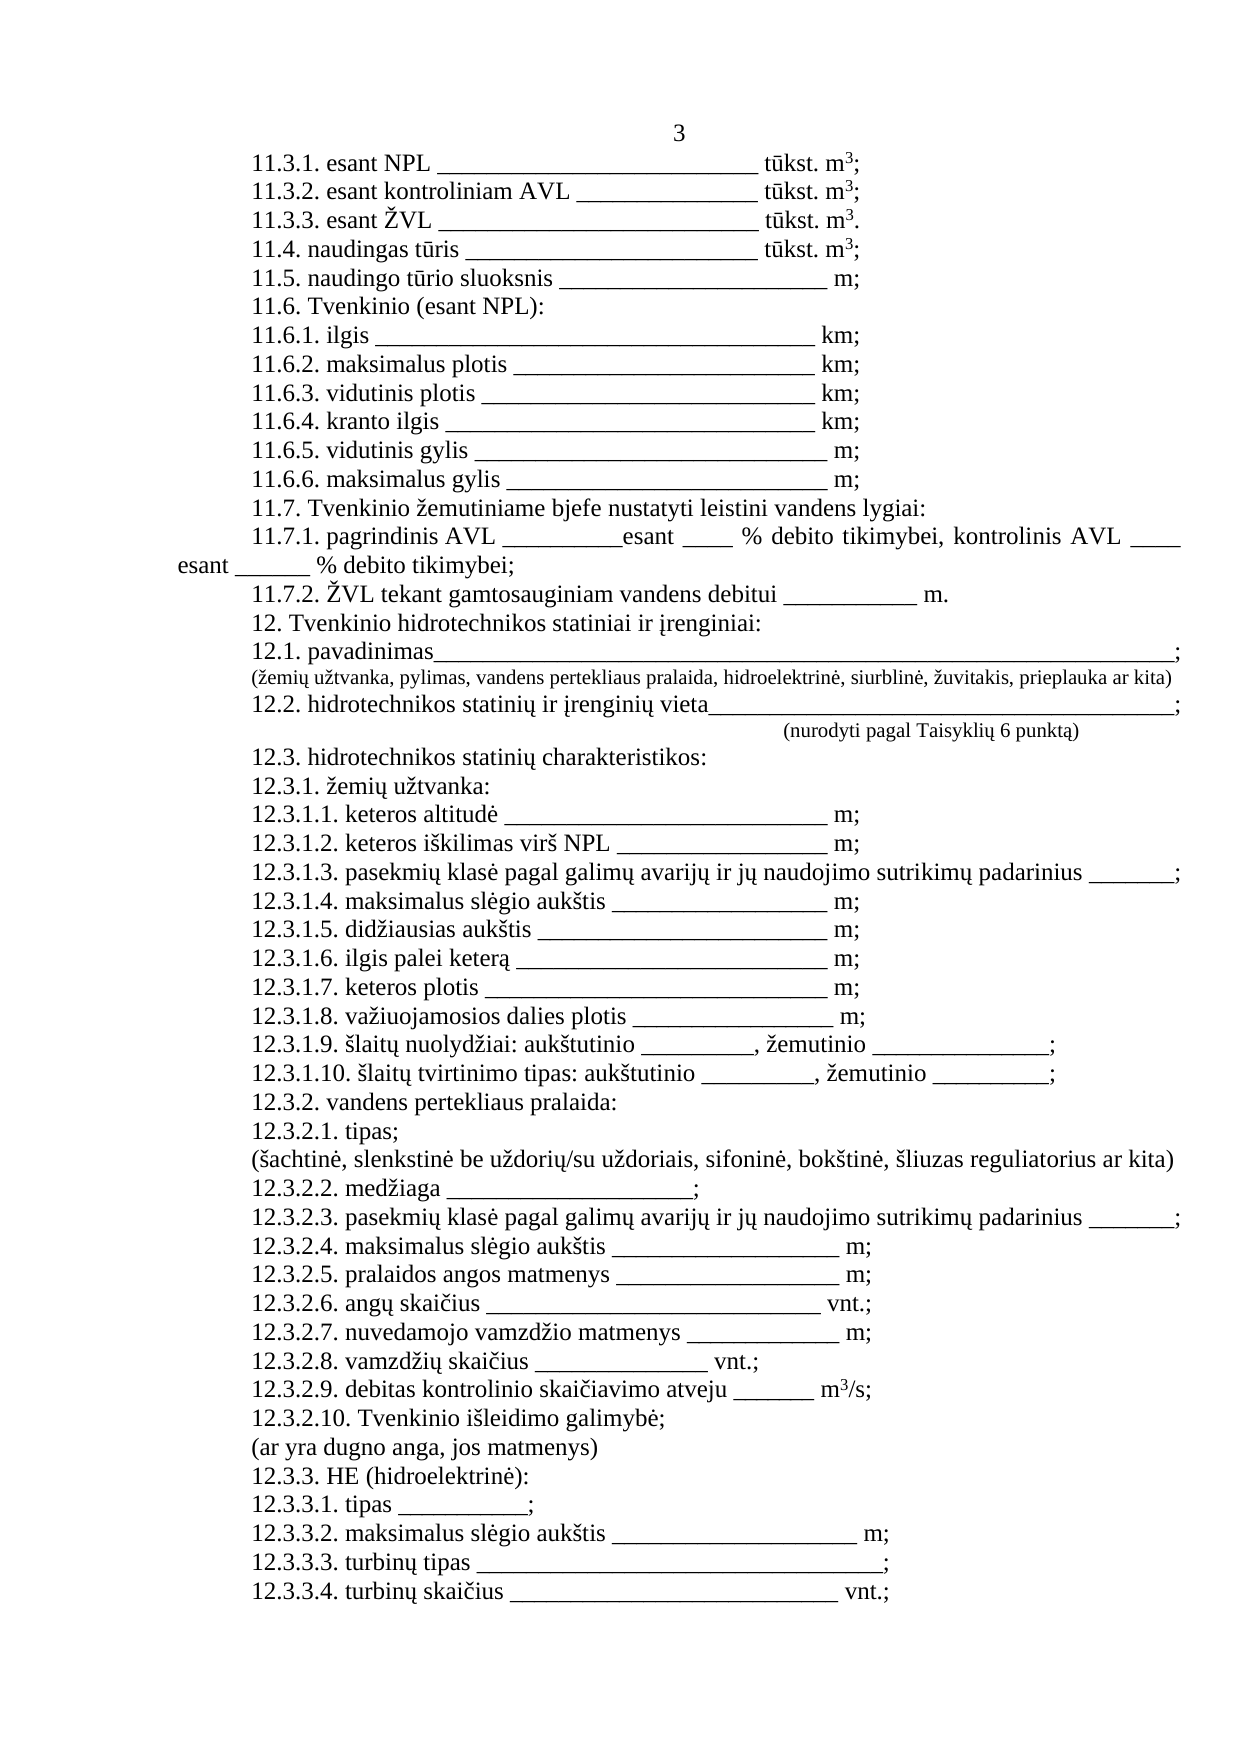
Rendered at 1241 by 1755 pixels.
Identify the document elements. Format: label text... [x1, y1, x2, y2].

text 12.3.2.7. nuvedamojo vamzdžio matmenys m; [177, 1317, 1181, 1346]
text 11.6. Tvenkinio (esant NPL): [177, 291, 1181, 320]
text (šachtinė, slenkstinė be uždorių/su uždoriais, sifoninė, bokštinė, šliuzas reguliatorius ar kita) [177, 1144, 1181, 1173]
text 12.3.3.3. turbinų tipas ; [177, 1547, 1181, 1576]
text 11.6.6. maksimalus gylis m; [177, 464, 1181, 493]
text 11.7.2. ŽVL tekant gamtosauginiam vandens debitui m. [177, 579, 1181, 608]
text 12.3.2.8. vamzdžių skaičius vnt.; [177, 1346, 1181, 1374]
text 11.3.2. esant kontroliniam AVL tūkst. m3; [177, 176, 1181, 205]
text 12.3.3.1. tipas ; [177, 1489, 1181, 1518]
text 12. Tvenkinio hidrotechnikos statiniai ir įrenginiai: [177, 608, 1181, 636]
text 12.3.2.3. pasekmių klasė pagal galimų avarijų ir jų naudojimo sutrikimų padarinius ; [177, 1202, 1181, 1231]
text 12.3.3. HE (hidroelektrinė): [177, 1461, 1181, 1489]
text 12.3.2.4. maksimalus slėgio aukštis m; [177, 1231, 1181, 1259]
text 12.3.1.10. šlaitų tvirtinimo tipas: aukštutinio _________, žemutinio ; [177, 1058, 1181, 1087]
text (žemių užtvanka, pylimas, vandens pertekliaus pralaida, hidroelektrinė, siurblinė, žuvitakis, prieplauka ar kita) [177, 665, 1181, 689]
text 12.3.1.6. ilgis palei keterą m; [177, 943, 1181, 972]
text 11.6.5. vidutinis gylis m; [177, 435, 1181, 464]
text 11.6.1. ilgis km; [177, 320, 1181, 349]
text 11.4. naudingas tūris tūkst. m3; [177, 234, 1181, 263]
text 12.3.2. vandens pertekliaus pralaida: [177, 1087, 1181, 1116]
text 12.3.1.4. maksimalus slėgio aukštis m; [177, 886, 1181, 914]
text 12.3.3.2. maksimalus slėgio aukštis m; [177, 1518, 1181, 1547]
text 12.3.1.1. keteros altitudė m; [177, 799, 1181, 828]
text 11.6.4. kranto ilgis km; [177, 406, 1181, 435]
text 11.5. naudingo tūrio sluoksnis m; [177, 263, 1181, 291]
text 11.6.3. vidutinis plotis km; [177, 378, 1181, 406]
text 12.3. hidrotechnikos statinių charakteristikos: [177, 742, 1181, 771]
text 12.3.2.9. debitas kontrolinio skaičiavimo atveju m3/s; [177, 1374, 1181, 1403]
text 12.3.2.10. Tvenkinio išleidimo galimybė; [177, 1403, 1181, 1432]
text 12.3.2.6. angų skaičius vnt.; [177, 1288, 1181, 1317]
text 12.3.1.2. keteros iškilimas virš NPL m; [177, 828, 1181, 857]
text 11.3.1. esant NPL tūkst. m3; [177, 148, 1181, 176]
text 11.6.2. maksimalus plotis km; [177, 349, 1181, 378]
text 11.7. Tvenkinio žemutiniame bjefe nustatyti leistini vandens lygiai: [177, 493, 1181, 521]
text 12.3.1.5. didžiausias aukštis m; [177, 914, 1181, 943]
text (ar yra dugno anga, jos matmenys) [177, 1432, 1181, 1461]
text 11.7.1. pagrindinis AVL esant ____ % debito tikimybei, kontrolinis AVL ____ esant ______ % debito tikimybei; [177, 521, 1181, 579]
text 11.3.3. esant ŽVL tūkst. m3. [177, 205, 1181, 234]
text 12.3.1. žemių užtvanka: [177, 771, 1181, 799]
text 12.1. pavadinimas ; [177, 636, 1181, 665]
text 12.2. hidrotechnikos statinių ir įrenginių vieta ; [177, 689, 1181, 718]
text 12.3.1.9. šlaitų nuolydžiai: aukštutinio _________, žemutinio ; [177, 1029, 1181, 1058]
text 12.3.1.3. pasekmių klasė pagal galimų avarijų ir jų naudojimo sutrikimų padarinius ; [177, 857, 1181, 886]
text 12.3.1.7. keteros plotis m; [177, 972, 1181, 1001]
text 12.3.2.5. pralaidos angos matmenys m; [177, 1259, 1181, 1288]
text 12.3.3.4. turbinų skaičius vnt.; [177, 1576, 1181, 1604]
text 12.3.2.2. medžiaga ; [177, 1173, 1181, 1202]
text 12.3.1.8. važiuojamosios dalies plotis m; [177, 1001, 1181, 1029]
text (nurodyti pagal Taisyklių 6 punktą) [177, 718, 1181, 742]
text 12.3.2.1. tipas; [177, 1116, 1181, 1144]
